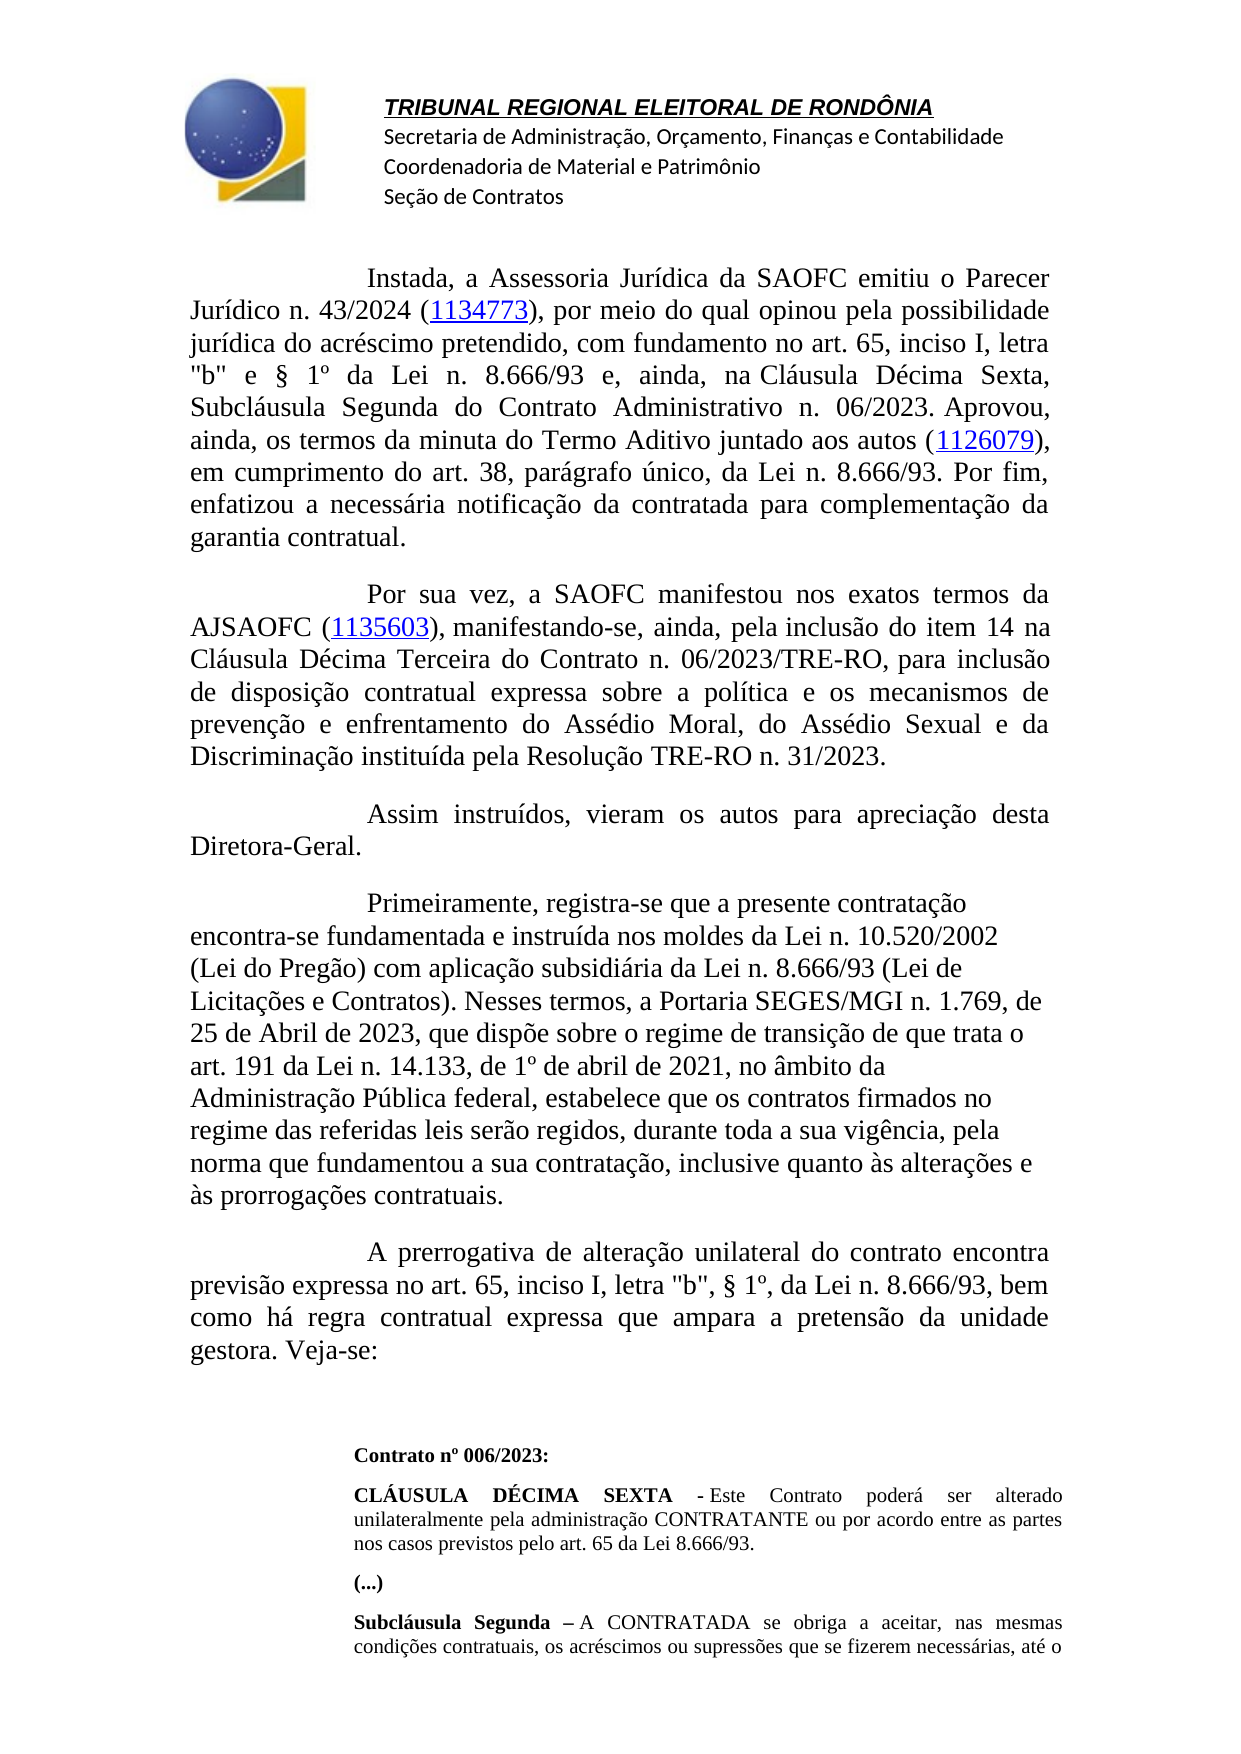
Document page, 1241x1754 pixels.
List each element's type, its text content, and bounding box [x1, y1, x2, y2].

text (...) [354, 1570, 1063, 1594]
text A prerrogativa de alteração unilateral do contrato encontra previsão expressa no art. 65, inciso I, letra "b", § 1º, da Lei n. 8.666/93, bem como há regra contratual expressa que ampara a pretensão da unidade gestora. Veja-se: [190, 1236, 1051, 1365]
text Instada, a Assessoria Jurídica da SAOFC emitiu o Parecer Jurídico n. 43/2024 (1134773), por meio do qual opinou pela possibilidade jurídica do acréscimo pretendido, com fundamento no art. 65, inciso I, letra "b" e § 1º da Lei n. 8.666/93 e, ainda, na Cláusula Décima Sexta, Subcláusula Segunda do Contrato Administrativo n. 06/2023. Aprovou, ainda, os termos da minuta do Termo Aditivo juntado aos autos (1126079), em cumprimento do art. 38, parágrafo único, da Lei n. 8.666/93. Por fim, enfatizou a necessária notificação da contratada para complementação da garantia contratual. [190, 261, 1051, 552]
text Primeiramente, registra-se que a presente contratação encontra-se fundamentada e instruída nos moldes da Lei n. 10.520/2002 (Lei do Pregão) com aplicação subsidiária da Lei n. 8.666/93 (Lei de Licitações e Contratos). Nesses termos, a Portaria SEGES/MGI n. 1.769, de 25 de Abril de 2023, que dispõe sobre o regime de transição de que trata o art. 191 da Lei n. 14.133, de 1º de abril de 2021, no âmbito da Administração Pública federal, estabelece que os contratos firmados no regime das referidas leis serão regidos, durante toda a sua vigência, pela norma que fundamentou a sua contratação, inclusive quanto às alterações e às prorrogações contratuais. [190, 887, 1051, 1211]
text Assim instruídos, vieram os autos para apreciação desta Diretora-Geral. [190, 797, 1051, 862]
text Contrato nº 006/2023: [354, 1443, 1063, 1467]
text CLÁUSULA DÉCIMA SEXTA - Este Contrato poderá ser alterado unilateralmente pela administração CONTRATANTE ou por acordo entre as partes nos casos previstos pelo art. 65 da Lei 8.666/93. [354, 1482, 1063, 1555]
text Por sua vez, a SAOFC manifestou nos exatos termos da AJSAOFC (1135603), manifestando-se, ainda, pela inclusão do item 14​ na Cláusula Décima Terceira do Contrato n. 06/2023/TRE-RO, para inclusão de disposição contratual expressa sobre a política e os mecanismos de prevenção e enfrentamento do Assédio Moral, do Assédio Sexual e da Discriminação instituída pela Resolução TRE-RO n. 31/2023. [190, 577, 1051, 772]
text Subcláusula Segunda – A CONTRATADA se obriga a aceitar, nas mesmas condições contratuais, os acréscimos ou supressões que se fizerem necessárias, até o [354, 1610, 1063, 1658]
